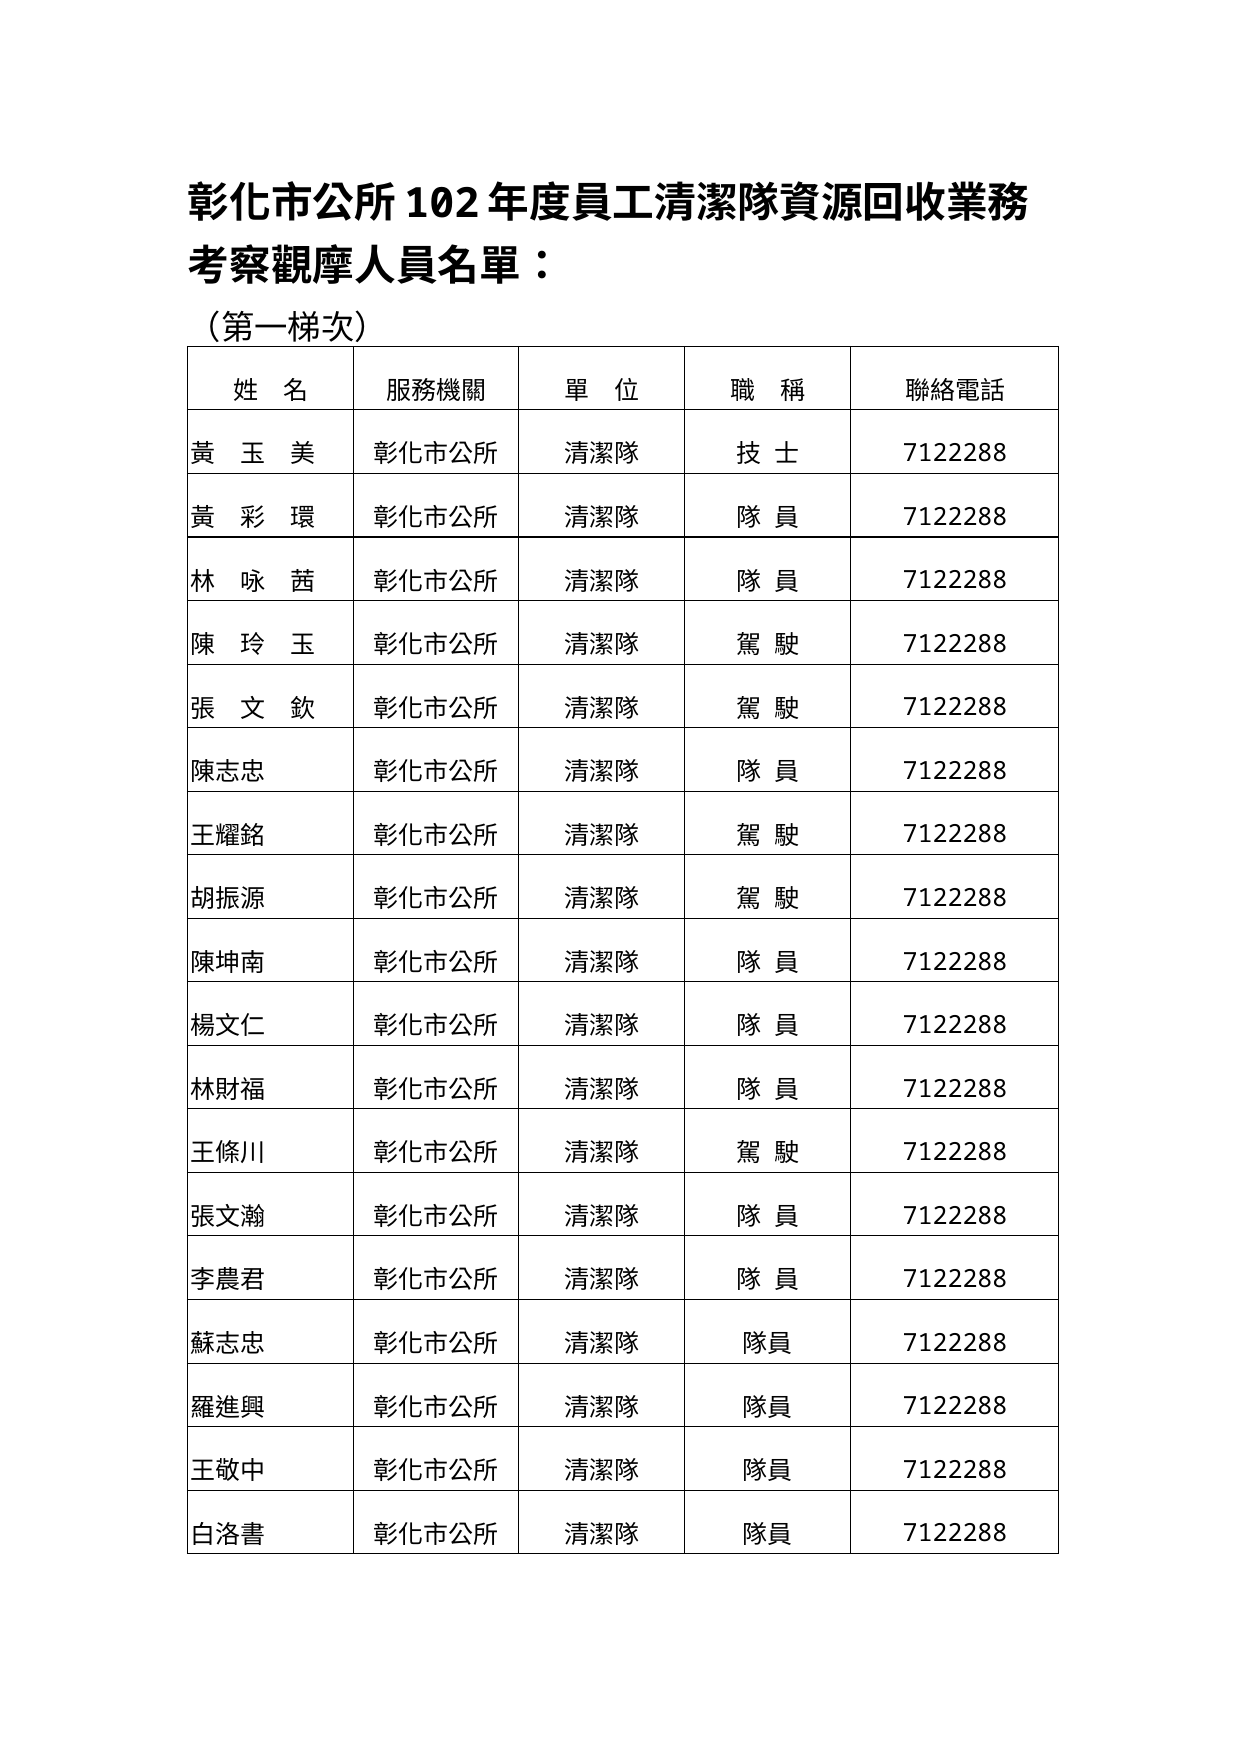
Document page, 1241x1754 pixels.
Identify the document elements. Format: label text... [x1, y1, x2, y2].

table_cell 7122288 [851, 1236, 1058, 1299]
table_cell 7122288 [851, 919, 1058, 981]
table_cell 清潔隊 [519, 1491, 684, 1553]
table_cell 彰化市公所 [354, 1427, 518, 1489]
table_cell 7122288 [851, 665, 1058, 727]
table_cell 隊員 [685, 1300, 850, 1362]
table_cell 白洛書 [188, 1491, 353, 1553]
table_cell 林財福 [188, 1046, 353, 1108]
table_cell 彰化市公所 [354, 855, 518, 918]
table_cell 彰化市公所 [354, 792, 518, 854]
table_cell 蘇志忠 [188, 1300, 353, 1362]
table_cell 駕 駛 [685, 601, 850, 663]
text 彰化市公所102年度員工清潔隊資源回收業務考察觀摩人員名單： [187, 158, 1053, 283]
text （第一梯次） [187, 283, 1053, 346]
table_cell 駕 駛 [685, 792, 850, 854]
table_cell 技 士 [685, 410, 850, 473]
table_cell 駕 駛 [685, 1109, 850, 1172]
table_cell 清潔隊 [519, 474, 684, 536]
table_cell 彰化市公所 [354, 1236, 518, 1299]
table_cell 張文瀚 [188, 1173, 353, 1235]
table_cell 隊 員 [685, 982, 850, 1045]
table_cell 隊 員 [685, 1236, 850, 1299]
table_cell 隊 員 [685, 728, 850, 791]
table_header 職 稱 [685, 347, 850, 409]
table_cell 7122288 [851, 1046, 1058, 1108]
table_cell 隊 員 [685, 474, 850, 536]
table_cell 清潔隊 [519, 601, 684, 663]
table_header 聯絡電話 [851, 347, 1058, 409]
table_cell 王敬中 [188, 1427, 353, 1489]
table_cell 清潔隊 [519, 1109, 684, 1172]
table_cell 陳志忠 [188, 728, 353, 791]
table_cell 7122288 [851, 1300, 1058, 1362]
table_cell 張 文 欽 [188, 665, 353, 727]
table_cell 7122288 [851, 538, 1058, 600]
table_cell 駕 駛 [685, 665, 850, 727]
table_cell 清潔隊 [519, 919, 684, 981]
table_cell 彰化市公所 [354, 1491, 518, 1553]
table_cell 清潔隊 [519, 410, 684, 473]
table_cell 清潔隊 [519, 1427, 684, 1489]
table_cell 王耀銘 [188, 792, 353, 854]
table_cell 清潔隊 [519, 982, 684, 1045]
table_cell 彰化市公所 [354, 665, 518, 727]
table_cell 7122288 [851, 855, 1058, 918]
table_cell 隊 員 [685, 919, 850, 981]
table_header 單 位 [519, 347, 684, 409]
table_header 服務機關 [354, 347, 518, 409]
table_cell 清潔隊 [519, 1046, 684, 1108]
table_cell 黃 彩 環 [188, 474, 353, 536]
table_cell 7122288 [851, 792, 1058, 854]
table_cell 彰化市公所 [354, 474, 518, 536]
table_cell 彰化市公所 [354, 982, 518, 1045]
table_cell 清潔隊 [519, 855, 684, 918]
table_cell 隊員 [685, 1427, 850, 1489]
table_cell 清潔隊 [519, 1364, 684, 1426]
table_cell 隊 員 [685, 1046, 850, 1108]
table_cell 陳 玲 玉 [188, 601, 353, 663]
table_cell 7122288 [851, 410, 1058, 473]
table_cell 李農君 [188, 1236, 353, 1299]
table_cell 清潔隊 [519, 665, 684, 727]
table_cell 7122288 [851, 1491, 1058, 1553]
table_cell 7122288 [851, 982, 1058, 1045]
table_cell 清潔隊 [519, 1173, 684, 1235]
table_cell 彰化市公所 [354, 1109, 518, 1172]
table_cell 隊 員 [685, 1173, 850, 1235]
table_cell 7122288 [851, 728, 1058, 791]
table_cell 清潔隊 [519, 728, 684, 791]
table_cell 王條川 [188, 1109, 353, 1172]
table_cell 彰化市公所 [354, 1364, 518, 1426]
table_cell 隊員 [685, 1491, 850, 1553]
table_cell 彰化市公所 [354, 919, 518, 981]
table_cell 彰化市公所 [354, 728, 518, 791]
table_cell 彰化市公所 [354, 1173, 518, 1235]
table_cell 清潔隊 [519, 1300, 684, 1362]
table_cell 楊文仁 [188, 982, 353, 1045]
table_cell 隊員 [685, 1364, 850, 1426]
table_cell 7122288 [851, 474, 1058, 536]
table_cell 7122288 [851, 601, 1058, 663]
table_cell 彰化市公所 [354, 1046, 518, 1108]
table_cell 清潔隊 [519, 1236, 684, 1299]
table_cell 陳坤南 [188, 919, 353, 981]
table_header 姓 名 [188, 347, 353, 409]
table_cell 7122288 [851, 1173, 1058, 1235]
table_cell 彰化市公所 [354, 1300, 518, 1362]
table_cell 7122288 [851, 1109, 1058, 1172]
table_cell 彰化市公所 [354, 538, 518, 600]
table_cell 駕 駛 [685, 855, 850, 918]
table_cell 隊 員 [685, 538, 850, 600]
table_cell 7122288 [851, 1364, 1058, 1426]
table_cell 黃 玉 美 [188, 410, 353, 473]
table_cell 林 咏 茜 [188, 538, 353, 600]
table_cell 7122288 [851, 1427, 1058, 1489]
table_cell 清潔隊 [519, 538, 684, 600]
table_cell 羅進興 [188, 1364, 353, 1426]
table_cell 彰化市公所 [354, 601, 518, 663]
table_cell 胡振源 [188, 855, 353, 918]
table_cell 彰化市公所 [354, 410, 518, 473]
table_cell 清潔隊 [519, 792, 684, 854]
